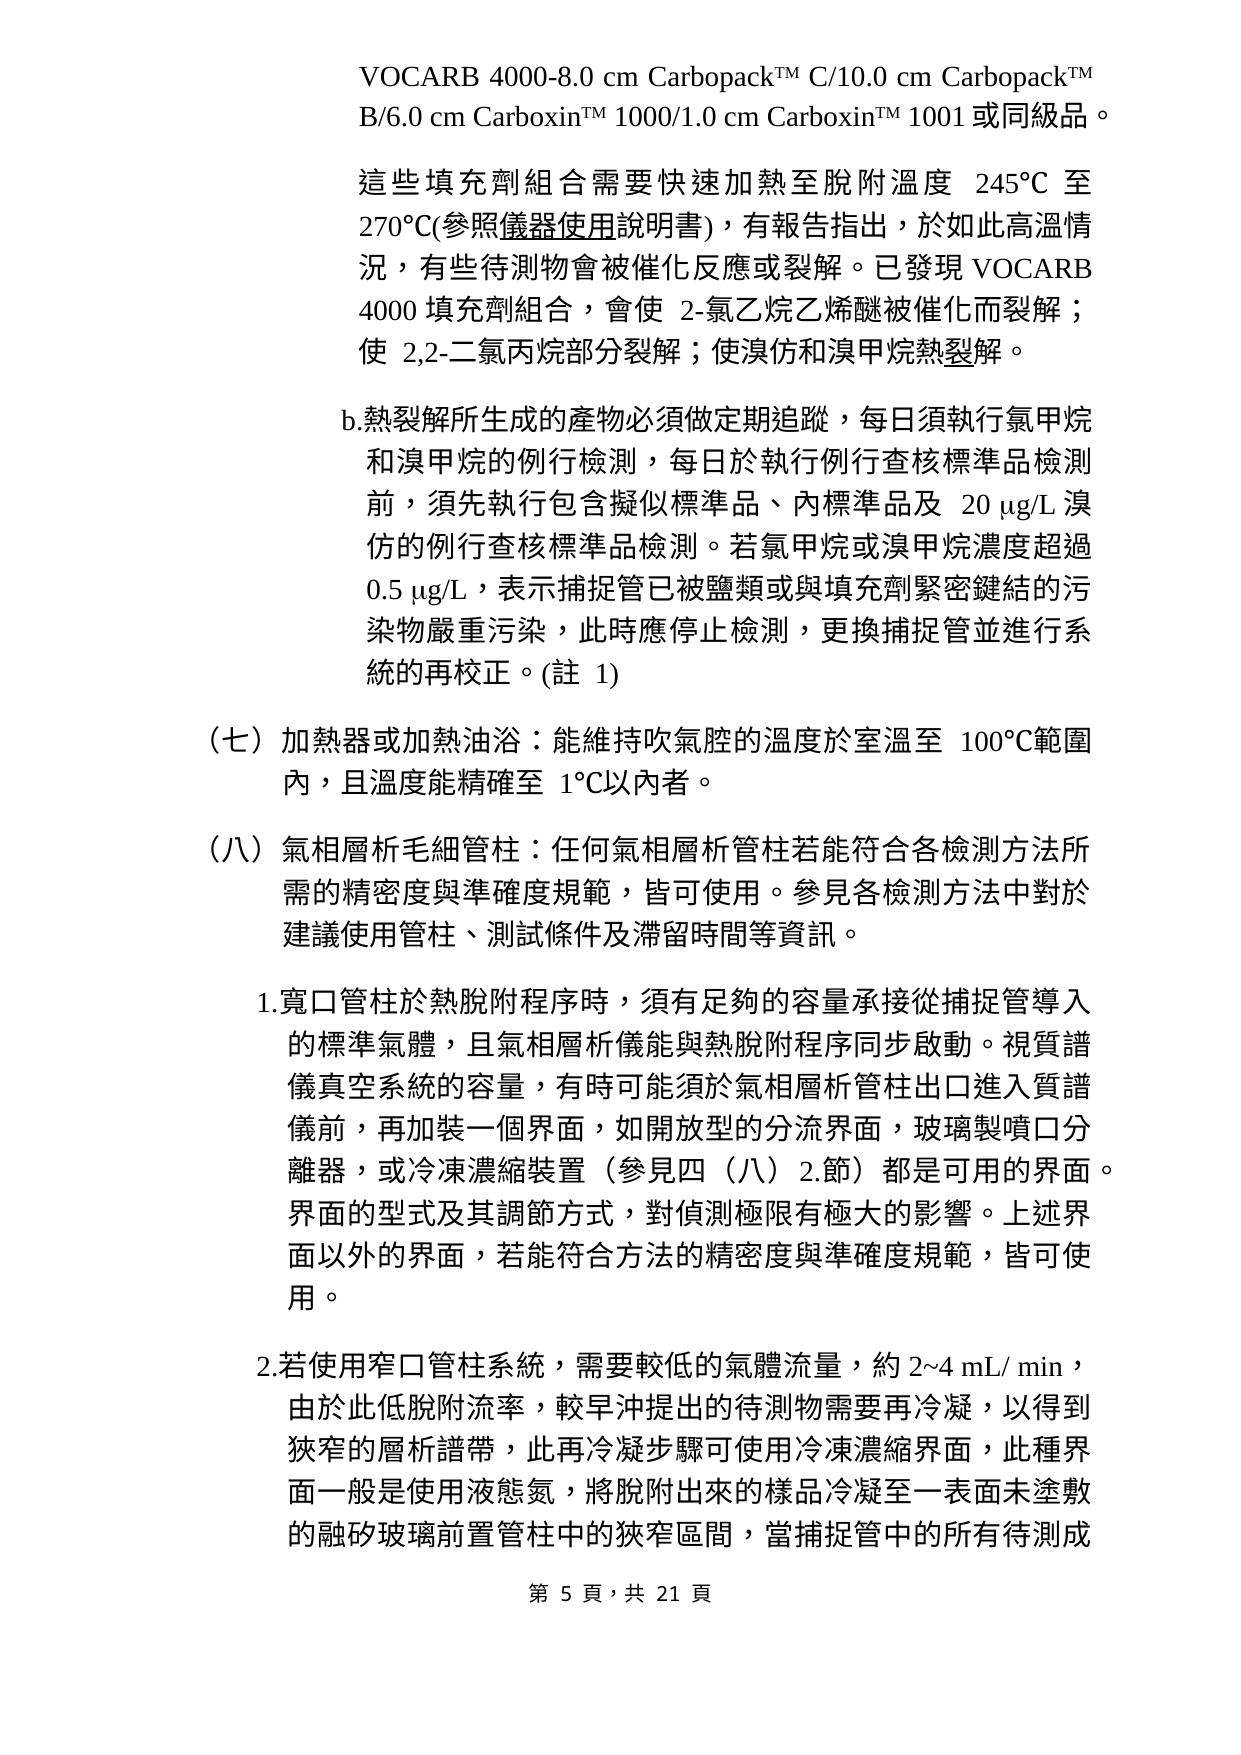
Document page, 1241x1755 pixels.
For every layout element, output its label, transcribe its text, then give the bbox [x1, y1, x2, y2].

text VOCARB 4000-8.0 cm CarbopackTM C/10.0 cm CarbopackTM B/6.0 cm CarboxinTM 1000/1.0 cm CarboxinTM 1001或同級品。 [358, 59, 1093, 135]
text 這些填充劑組合需要快速加熱至脫附溫度 245℃ 至 270℃(參照儀器使用說明書)，有報告指出，於如此高溫情況，有些待測物會被催化反應或裂解。已發現VOCARB 4000 填充劑組合，會使 2-氯乙烷乙烯醚被催化而裂解；使 2,2-二氯丙烷部分裂解；使溴仿和溴甲烷熱裂解。 [358, 160, 1093, 371]
text （七）加熱器或加熱油浴：能維持吹氣腔的溫度於室溫至 100℃範圍內，且溫度能精確至 1℃以內者。 [191, 717, 1093, 802]
text b.熱裂解所生成的產物必須做定期追蹤，每日須執行氯甲烷和溴甲烷的例行檢測，每日於執行例行查核標準品檢測前，須先執行包含擬似標準品、內標準品及 20 g/L溴仿的例行查核標準品檢測。若氯甲烷或溴甲烷濃度超過 0.5 g/L，表示捕捉管已被鹽類或與填充劑緊密鍵結的污染物嚴重污染，此時應停止檢測，更換捕捉管並進行系統的再校正。(註 1) [341, 396, 1093, 692]
text 1.寬口管柱於熱脫附程序時，須有足夠的容量承接從捕捉管導入的標準氣體，且氣相層析儀能與熱脫附程序同步啟動。視質譜儀真空系統的容量，有時可能須於氣相層析管柱出口進入質譜儀前，再加裝一個界面，如開放型的分流界面，玻璃製噴口分離器，或冷凍濃縮裝置（參見四（八）2.節）都是可用的界面。界面的型式及其調節方式，對偵測極限有極大的影響。上述界面以外的界面，若能符合方法的精密度與準確度規範，皆可使用。 [256, 979, 1093, 1317]
text 2.若使用窄口管柱系統，需要較低的氣體流量，約2~4 mL/ min，由於此低脫附流率，較早沖提出的待測物需要再冷凝，以得到狹窄的層析譜帶，此再冷凝步驟可使用冷凍濃縮界面，此種界面一般是使用液態氮，將脫附出來的樣品冷凝至一表面未塗敷的融矽玻璃前置管柱中的狹窄區間，當捕捉管中的所有待測成分皆被脫附出來，此界面即在載流氣體帶動下被快速加熱，將待測物轉置到分析管柱中，分析管柱的末端須伸入質譜儀的離子源內數公釐（mm）。此種界面的潛在問題為從捕捉管脫附的水氣結成冰，導致界面堵塞，而使層析的靈敏度及解析度降低。當擬似標準品的回收率降低時，表示可能發生此現象。 [256, 1342, 1093, 1554]
text （八）氣相層析毛細管柱：任何氣相層析管柱若能符合各檢測方法所需的精密度與準確度規範，皆可使用。參見各檢測方法中對於建議使用管柱、測試條件及滯留時間等資訊。 [191, 827, 1093, 954]
